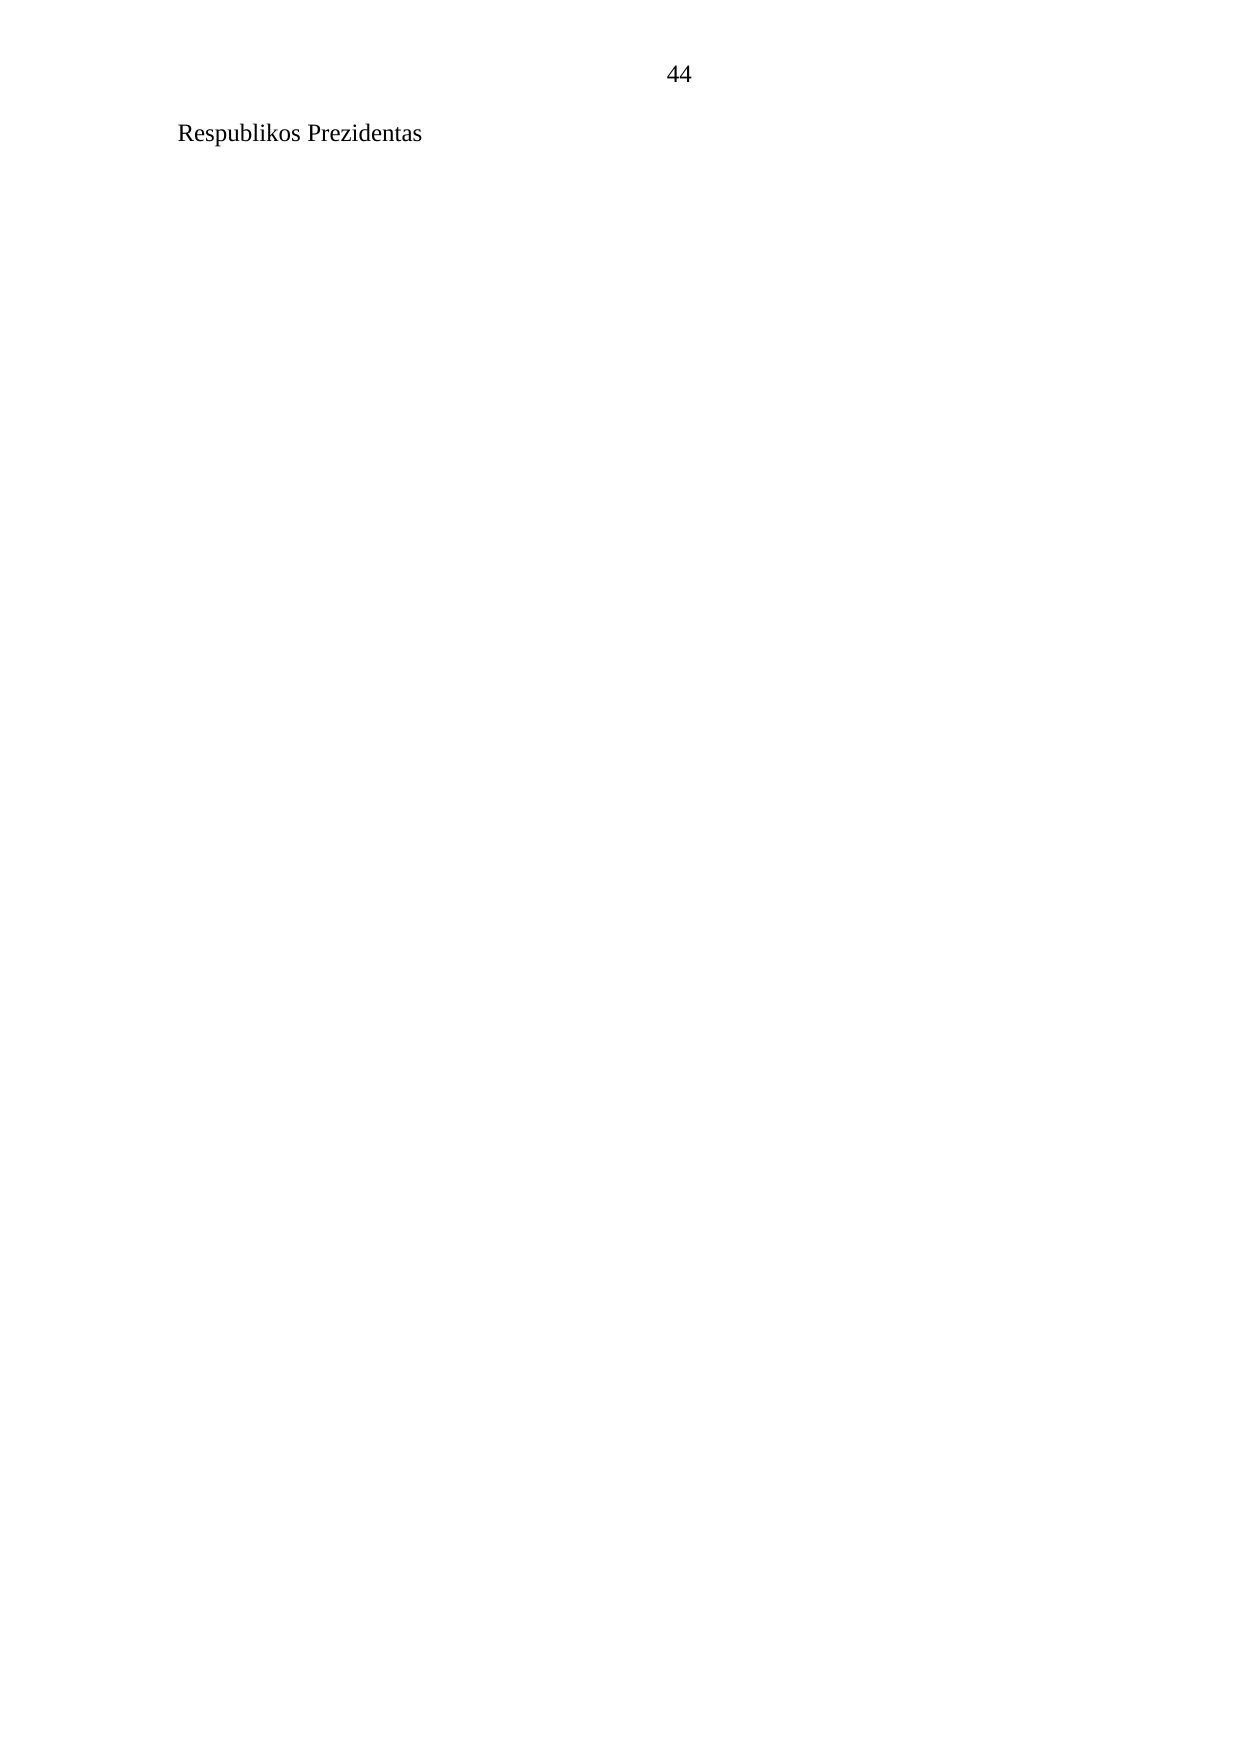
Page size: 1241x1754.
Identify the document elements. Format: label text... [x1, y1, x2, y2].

text Respublikos Prezidentas [177, 118, 1181, 147]
